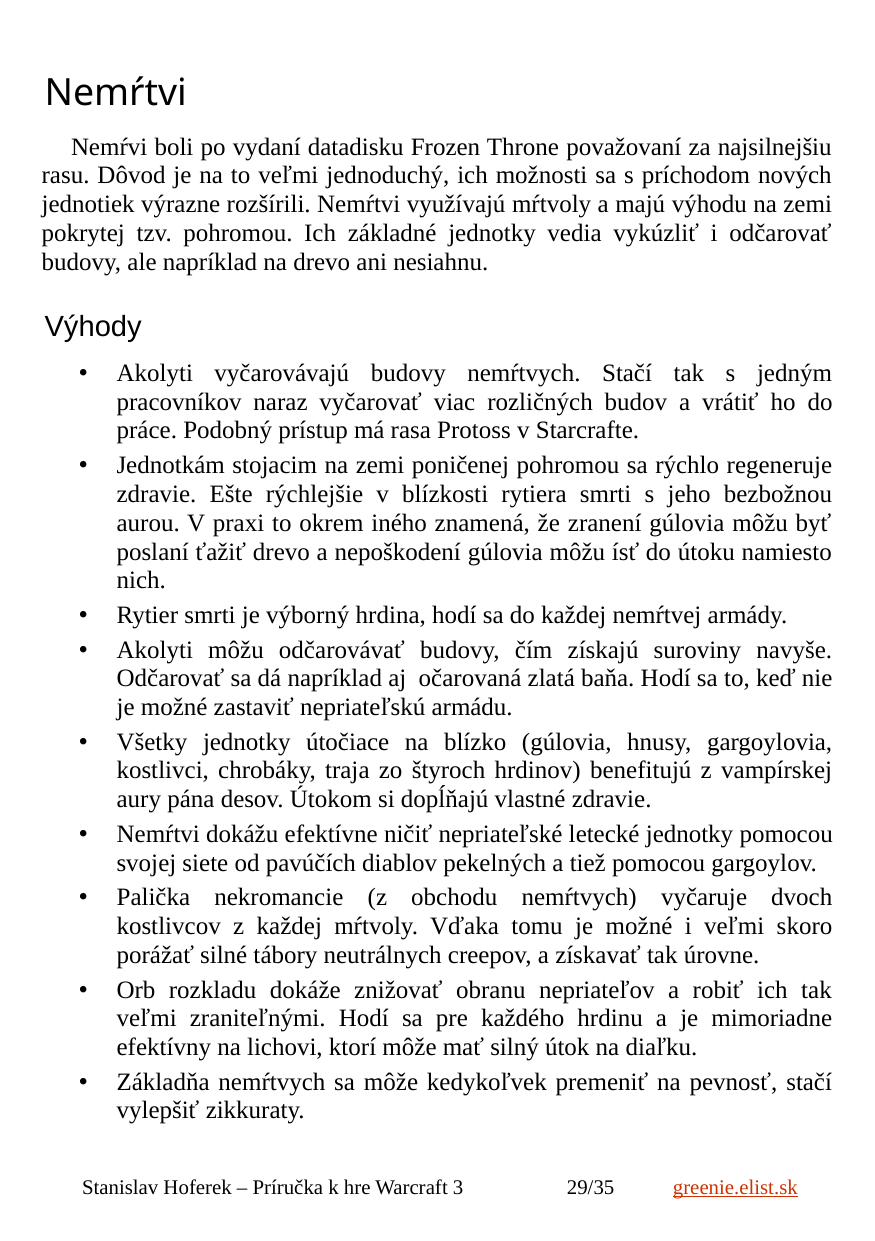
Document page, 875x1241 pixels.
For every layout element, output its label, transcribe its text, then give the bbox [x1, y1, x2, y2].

text Nemŕvi boli po vydaní datadisku Frozen Throne považovaní za najsilnejšiu rasu. Dôvod je na to veľmi jednoduchý, ich možnosti sa s príchodom nových jednotiek výrazne rozšírili. Nemŕtvi využívajú mŕtvoly a majú výhodu na zemi pokrytej tzv. pohromou. Ich základné jednotky vedia vykúzliť i odčarovať budovy, ale napríklad na drevo ani nesiahnu. [41, 132, 833, 275]
list Orb rozkladu dokáže znižovať obranu nepriateľov a robiť ich tak veľmi zraniteľnými. Hodí sa pre každého hrdinu a je mimoriadne efektívny na lichovi, ktorí môže mať silný útok na diaľku. [79, 975, 833, 1061]
list Základňa nemŕtvych sa môže kedykoľvek premeniť na pevnosť, stačí vylepšiť zikkuraty. [79, 1067, 833, 1124]
list Akolyti vyčarovávajú budovy nemŕtvych. Stačí tak s jedným pracovníkov naraz vyčarovať viac rozličných budov a vrátiť ho do práce. Podobný prístup má rasa Protoss v Starcrafte. [79, 358, 833, 444]
list Nemŕtvi dokážu efektívne ničiť nepriateľské letecké jednotky pomocou svojej siete od pavúčích diablov pekelných a tiež pomocou gargoylov. [79, 819, 833, 877]
list Rytier smrti je výborný hrdina, hodí sa do každej nemŕtvej armády. [79, 600, 833, 629]
list Akolyti môžu odčarovávať budovy, čím získajú suroviny navyše. Odčarovať sa dá napríklad aj očarovaná zlatá baňa. Hodí sa to, keď nie je možné zastaviť nepriateľskú armádu. [79, 635, 833, 721]
list Všetky jednotky útočiace na blízko (gúlovia, hnusy, gargoylovia, kostlivci, chrobáky, traja zo štyroch hrdinov) benefitujú z vampírskej aury pána desov. Útokom si dopĺňajú vlastné zdravie. [79, 727, 833, 813]
list Jednotkám stojacim na zemi poničenej pohromou sa rýchlo regeneruje zdravie. Ešte rýchlejšie v blízkosti rytiera smrti s jeho bezbožnou aurou. V praxi to okrem iného znamená, že zranení gúlovia môžu byť poslaní ťažiť drevo a nepoškodení gúlovia môžu ísť do útoku namiesto nich. [79, 450, 833, 594]
subtitle Výhody [41, 306, 833, 346]
subtitle Nemŕtvi [41, 62, 833, 119]
list Palička nekromancie (z obchodu nemŕtvych) vyčaruje dvoch kostlivcov z každej mŕtvoly. Vďaka tomu je možné i veľmi skoro porážať silné tábory neutrálnych creepov, a získavať tak úrovne. [79, 882, 833, 969]
